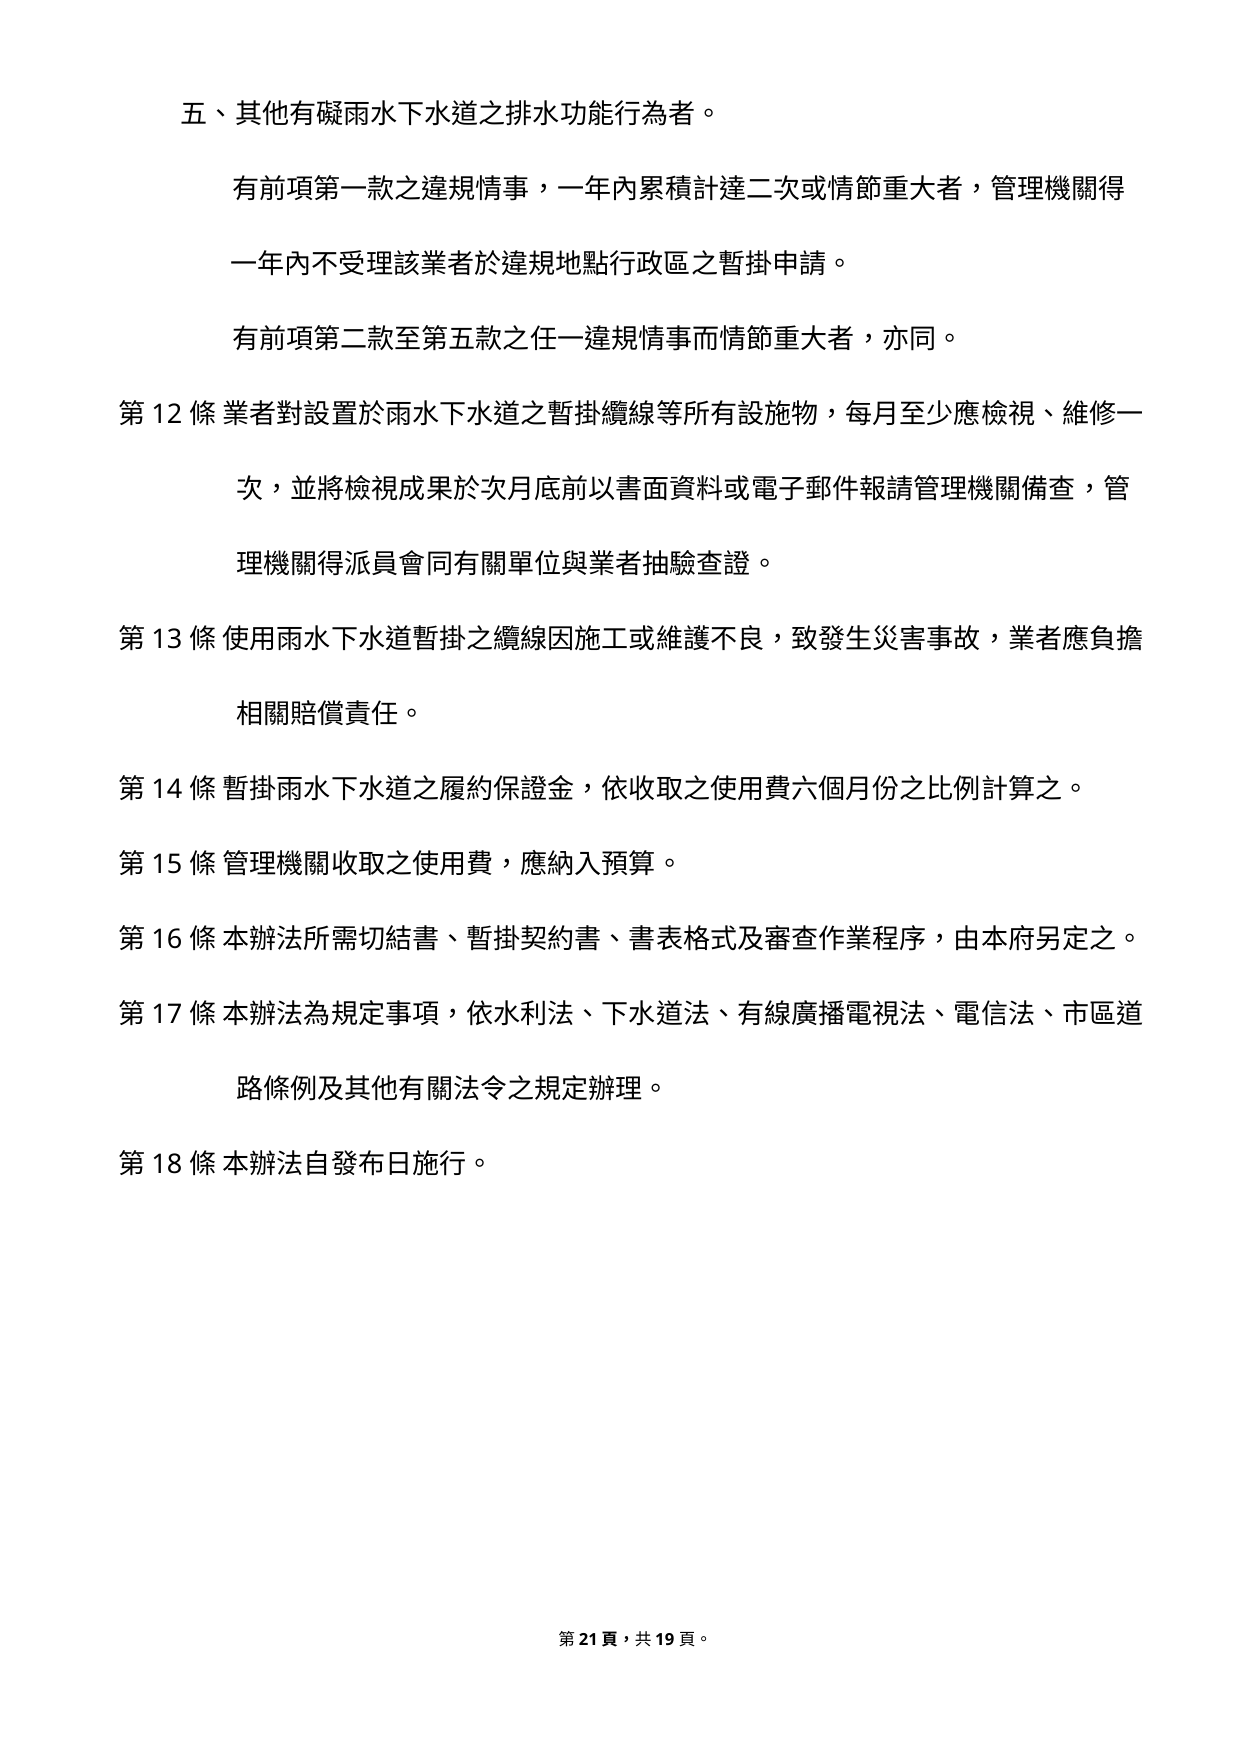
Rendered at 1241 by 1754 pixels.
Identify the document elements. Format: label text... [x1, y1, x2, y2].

text 第 13 條 使用雨水下水道暫掛之纜線因施工或維護不良，致發生災害事故，業者應負擔相關賠償責任。 [118, 599, 1152, 749]
text 有前項第二款至第五款之任一違規情事而情節重大者，亦同。 [230, 299, 1152, 374]
text 第 12 條 業者對設置於雨水下水道之暫掛纜線等所有設施物，每月至少應檢視、維修一次，並將檢視成果於次月底前以書面資料或電子郵件報請管理機關備查，管理機關得派員會同有關單位與業者抽驗查證。 [118, 374, 1152, 599]
text 第 16 條 本辦法所需切結書、暫掛契約書、書表格式及審查作業程序，由本府另定之。 [118, 899, 1152, 974]
text 第 18 條 本辦法自發布日施行。 [118, 1124, 1152, 1199]
text 第 15 條 管理機關收取之使用費，應納入預算。 [118, 824, 1152, 899]
text 第 14 條 暫掛雨水下水道之履約保證金，依收取之使用費六個月份之比例計算之。 [118, 749, 1152, 824]
text 有前項第一款之違規情事，一年內累積計達二次或情節重大者，管理機關得一年內不受理該業者於違規地點行政區之暫掛申請。 [230, 149, 1152, 299]
text 五、其他有礙雨水下水道之排水功能行為者。 [181, 74, 1152, 149]
text 第 17 條 本辦法為規定事項，依水利法、下水道法、有線廣播電視法、電信法、市區道路條例及其他有關法令之規定辦理。 [118, 974, 1152, 1124]
